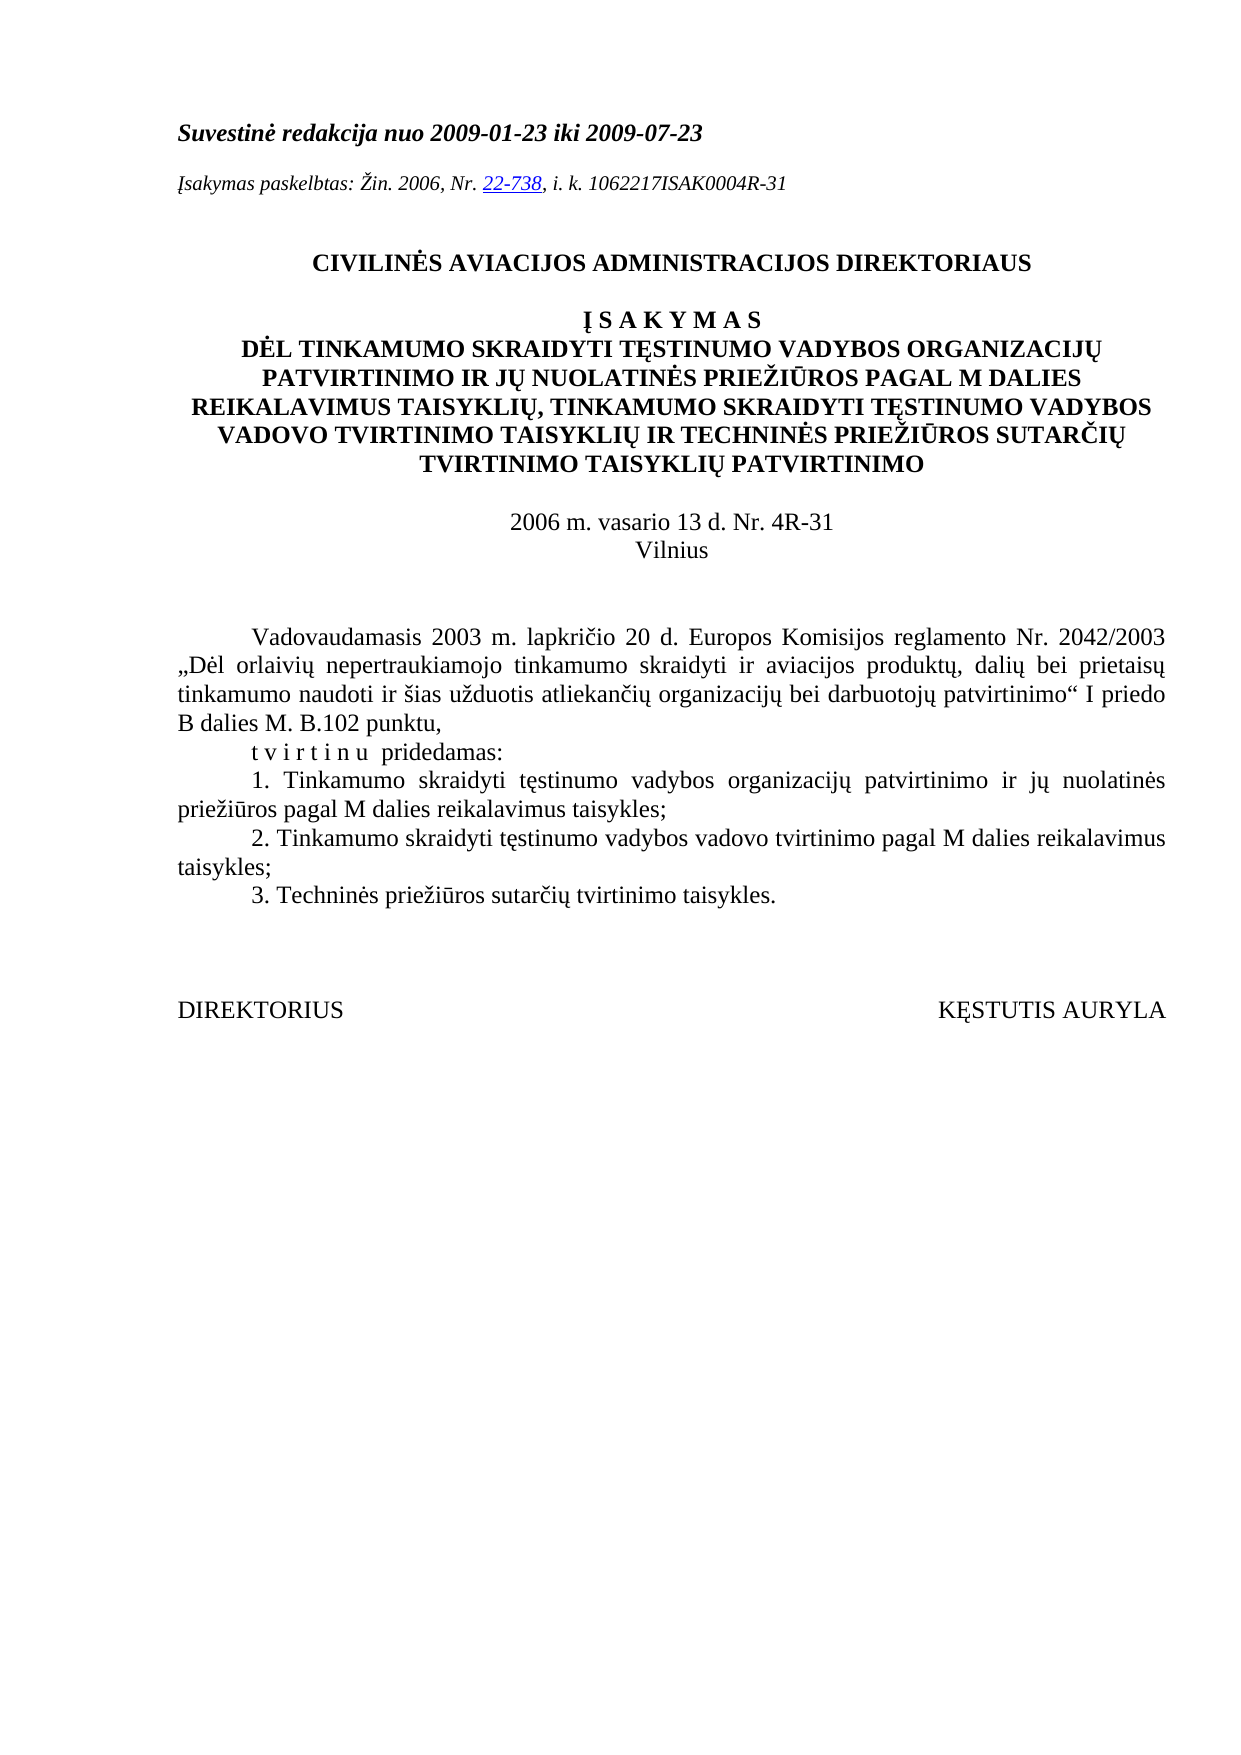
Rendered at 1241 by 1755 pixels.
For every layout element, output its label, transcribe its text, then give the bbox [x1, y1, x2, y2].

text Suvestinė redakcija nuo 2009-01-23 iki 2009-07-23 [177, 118, 1166, 147]
text tvirtinu pridedamas: [177, 737, 1166, 765]
text Į S A K Y M A S [177, 305, 1166, 334]
text 2. Tinkamumo skraidyti tęstinumo vadybos vadovo tvirtinimo pagal M dalies reikalavimus taisykles; [177, 823, 1166, 880]
text CIVILINĖS AVIACIJOS ADMINISTRACIJOS DIREKTORIAUS [177, 248, 1166, 277]
text DIREKTORIUS KĘSTUTIS AURYLA [177, 995, 1166, 1024]
text Įsakymas paskelbtas: Žin. 2006, Nr. 22-738, i. k. 1062217ISAK0004R-31 [177, 171, 1166, 195]
text Vilnius [177, 535, 1166, 564]
text Vadovaudamasis 2003 m. lapkričio 20 d. Europos Komisijos reglamento Nr. 2042/2003 „Dėl orlaivių nepertraukiamojo tinkamumo skraidyti ir aviacijos produktų, dalių bei prietaisų tinkamumo naudoti ir šias užduotis atliekančių organizacijų bei darbuotojų patvirtinimo“ I priedo B dalies M. B.102 punktu, [177, 622, 1166, 737]
text DĖL TINKAMUMO SKRAIDYTI TĘSTINUMO VADYBOS ORGANIZACIJŲ PATVIRTINIMO IR JŲ NUOLATINĖS PRIEŽIŪROS PAGAL M DALIES REIKALAVIMUS TAISYKLIŲ, TINKAMUMO SKRAIDYTI TĘSTINUMO VADYBOS VADOVO TVIRTINIMO TAISYKLIŲ IR TECHNINĖS PRIEŽIŪROS SUTARČIŲ TVIRTINIMO TAISYKLIŲ PATVIRTINIMO [177, 334, 1166, 478]
text 2006 m. vasario 13 d. Nr. 4R-31 [177, 507, 1166, 535]
text 1. Tinkamumo skraidyti tęstinumo vadybos organizacijų patvirtinimo ir jų nuolatinės priežiūros pagal M dalies reikalavimus taisykles; [177, 765, 1166, 823]
text 3. Techninės priežiūros sutarčių tvirtinimo taisykles. [177, 880, 1166, 909]
